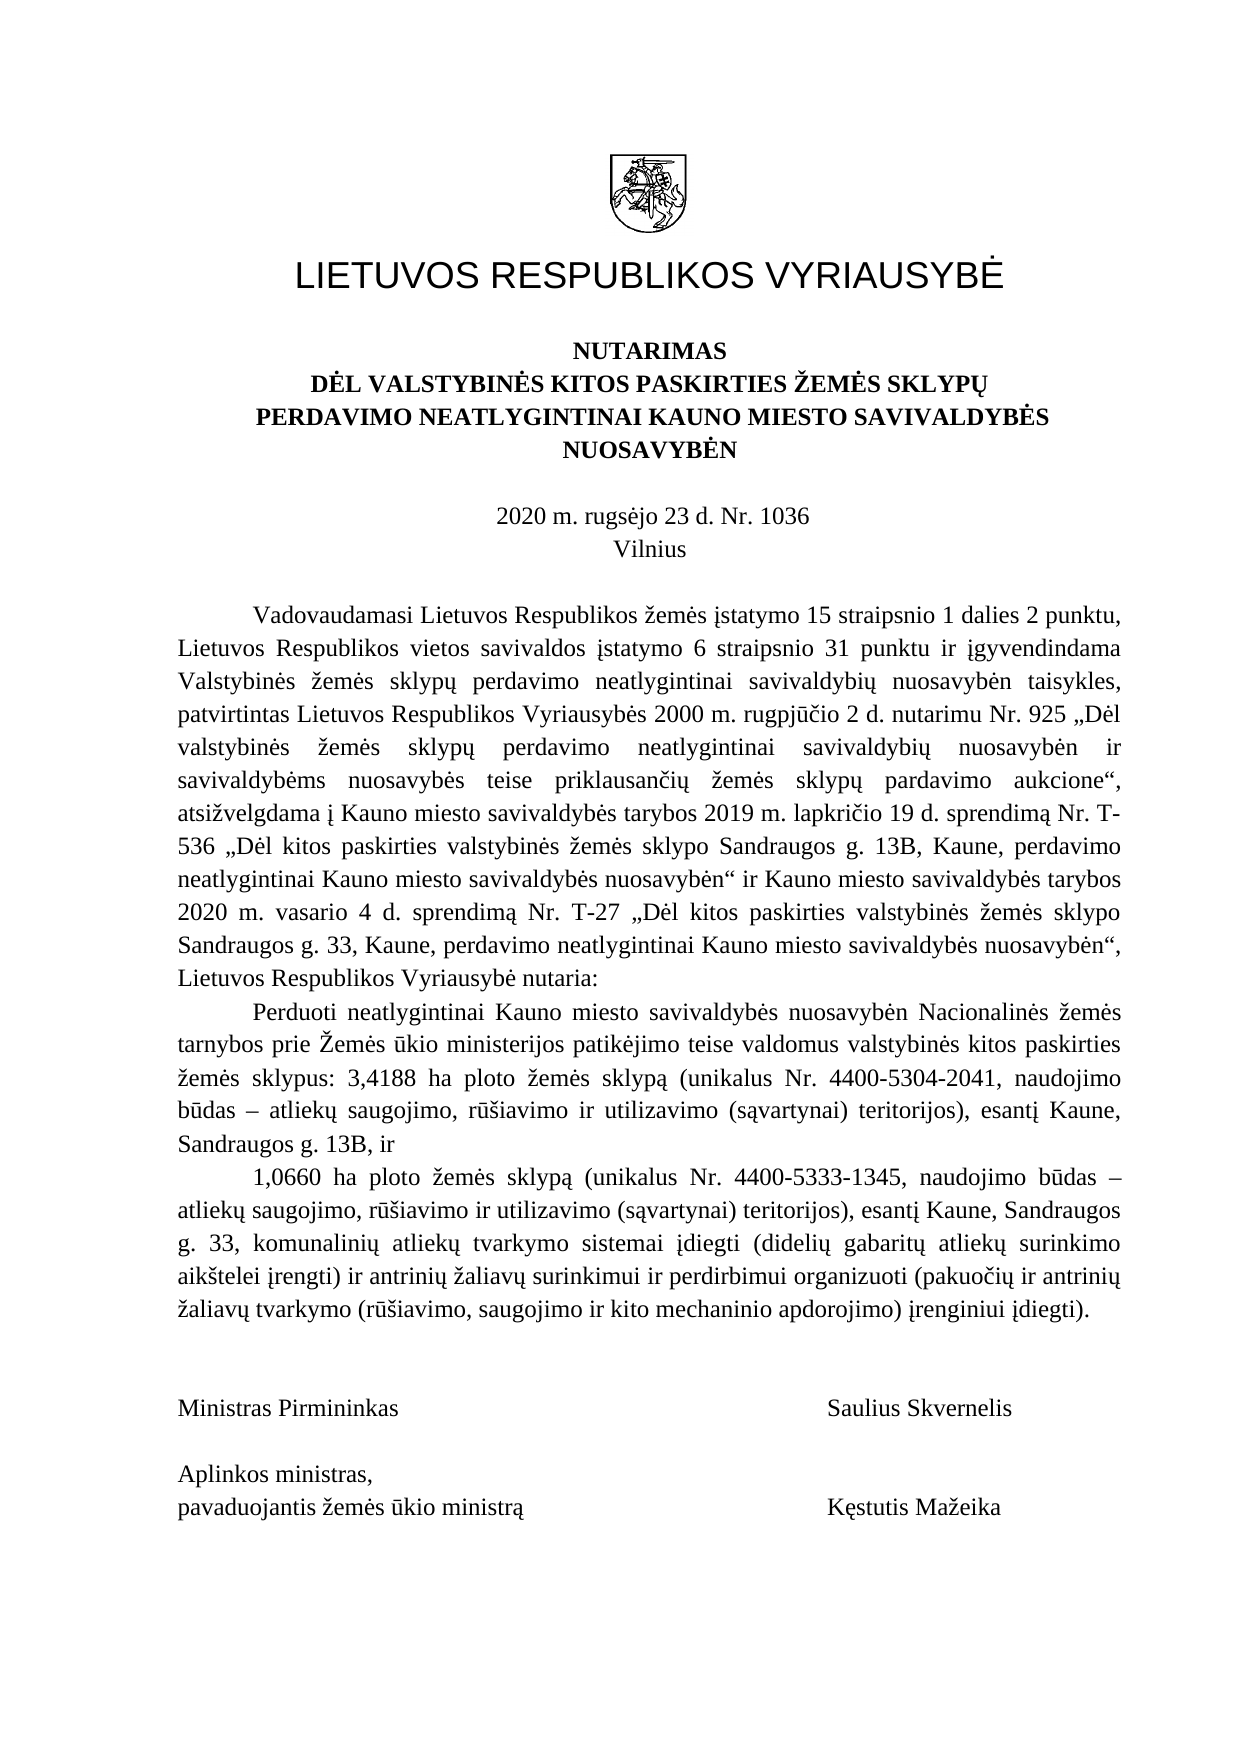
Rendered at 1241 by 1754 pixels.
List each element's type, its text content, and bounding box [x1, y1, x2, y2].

text 2020 m. rugsėjo 23 d. Nr. 1036 [177, 501, 1122, 530]
text Vadovaudamasi Lietuvos Respublikos žemės įstatymo 15 straipsnio 1 dalies 2 punktu, Lietuvos Respublikos vietos savivaldos įstatymo 6 straipsnio 31 punktu ir įgyvendindama Valstybinės žemės sklypų perdavimo neatlygintinai savivaldybių nuosavybėn taisykles, patvirtintas Lietuvos Respublikos Vyriausybės 2000 m. rugpjūčio 2 d. nutarimu Nr. 925 „Dėl valstybinės žemės sklypų perdavimo neatlygintinai savivaldybių nuosavybėn ir savivaldybėms nuosavybės teise priklausančių žemės sklypų pardavimo aukcione“, atsižvelgdama į Kauno miesto savivaldybės tarybos 2019 m. lapkričio 19 d. sprendimą Nr. T-536 „Dėl kitos paskirties valstybinės žemės sklypo Sandraugos g. 13B, Kaune, perdavimo neatlygintinai Kauno miesto savivaldybės nuosavybėn“ ir Kauno miesto savivaldybės tarybos 2020 m. vasario 4 d. sprendimą Nr. T-27 „Dėl kitos paskirties valstybinės žemės sklypo Sandraugos g. 33, Kaune, perdavimo neatlygintinai Kauno miesto savivaldybės nuosavybėn“, Lietuvos Respublikos Vyriausybė nutaria: [177, 600, 1122, 992]
text Vilnius [177, 534, 1122, 563]
text DĖL VALSTYBINĖS KITOS PASKIRTIES ŽEMĖS SKLYPŲ [177, 369, 1122, 398]
text 1,0660 ha ploto žemės sklypą (unikalus Nr. 4400-5333-1345, naudojimo būdas – atliekų saugojimo, rūšiavimo ir utilizavimo (sąvartynai) teritorijos), esantį Kaune, Sandraugos g. 33, komunalinių atliekų tvarkymo sistemai įdiegti (didelių gabaritų atliekų surinkimo aikštelei įrengti) ir antrinių žaliavų surinkimui ir perdirbimui organizuoti (pakuočių ir antrinių žaliavų tvarkymo (rūšiavimo, saugojimo ir kito mechaninio apdorojimo) įrenginiui įdiegti). [177, 1162, 1122, 1322]
text pavaduojantis žemės ūkio ministrą Kęstutis Mažeika [177, 1492, 1122, 1521]
text Lietuvos Respublikos Vyriausybė [177, 253, 1122, 297]
text Aplinkos ministras, [177, 1459, 1122, 1488]
text Perduoti neatlygintinai Kauno miesto savivaldybės nuosavybėn Nacionalinės žemės tarnybos prie Žemės ūkio ministerijos patikėjimo teise valdomus valstybinės kitos paskirties žemės sklypus: 3,4188 ha ploto žemės sklypą (unikalus Nr. 4400-5304-2041, naudojimo būdas – atliekų saugojimo, rūšiavimo ir utilizavimo (sąvartynai) teritorijos), esantį Kaune, Sandraugos g. 13B, ir [177, 997, 1122, 1157]
text nutarimas [177, 336, 1122, 365]
text PERDAVIMO NEATLYGINTINAI Kauno MIESTO SAVIVALDYBĖS NUOSAVYBĖN [177, 402, 1122, 464]
text Ministras Pirmininkas Saulius Skvernelis [177, 1393, 1122, 1422]
